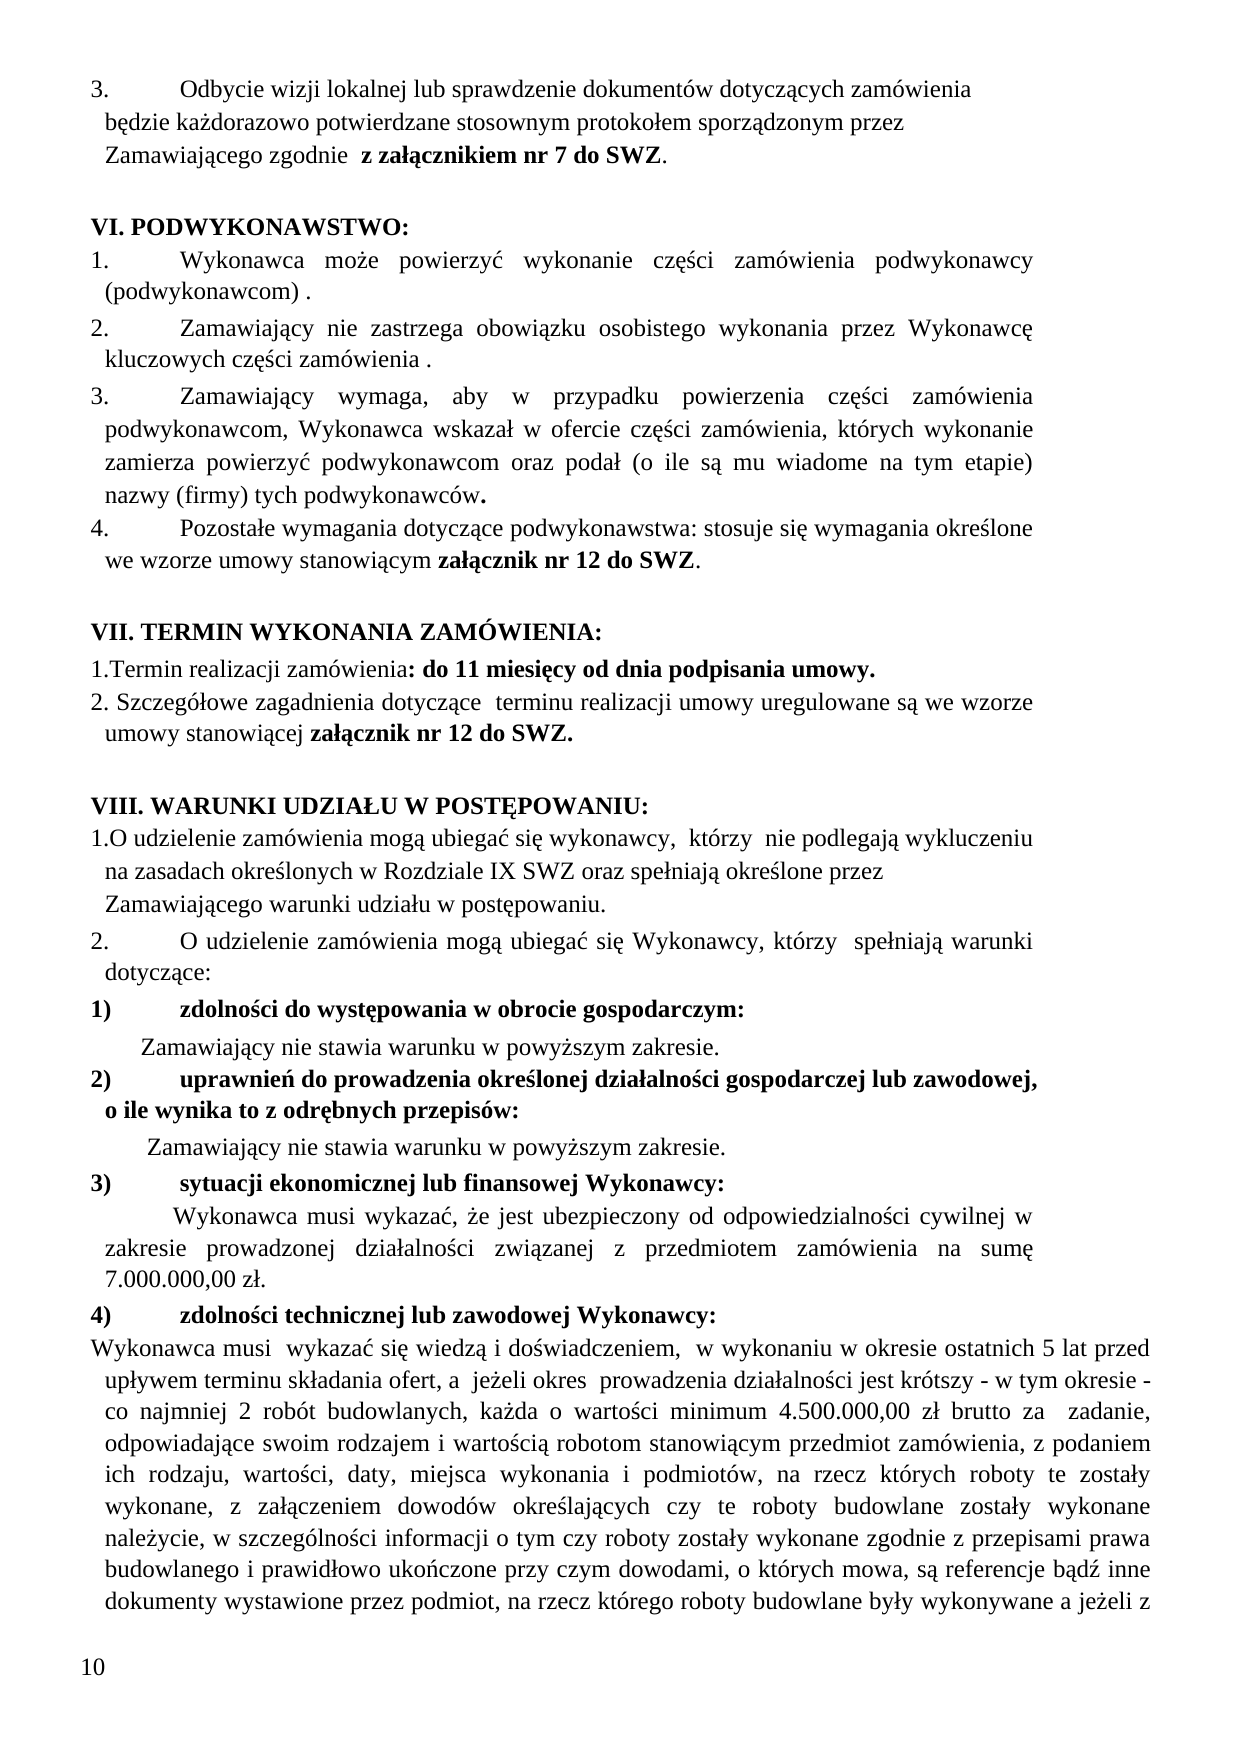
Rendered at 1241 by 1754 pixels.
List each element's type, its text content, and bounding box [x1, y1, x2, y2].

text Wykonawca musi wykazać się wiedzą i doświadczeniem, w wykonaniu w okresie ostatnich 5 lat przed upływem terminu składania ofert, a jeżeli okres prowadzenia działalności jest krótszy - w tym okresie - co najmniej 2 robót budowlanych, każda o wartości minimum 4.500.000,00 zł brutto za zadanie, odpowiadające swoim rodzajem i wartością robotom stanowiącym przedmiot zamówienia, z podaniem ich rodzaju, wartości, daty, miejsca wykonania i podmiotów, na rzecz których roboty te zostały wykonane, z załączeniem dowodów określających czy te roboty budowlane zostały wykonane należycie, w szczególności informacji o tym czy roboty zostały wykonane zgodnie z przepisami prawa budowlanego i prawidłowo ukończone przy czym dowodami, o których mowa, są referencje bądź inne dokumenty wystawione przez podmiot, na rzecz którego roboty budowlane były wykonywane a jeżeli z [90, 1333, 1152, 1614]
text 1.O udzielenie zamówienia mogą ubiegać się wykonawcy, którzy nie podlegają wykluczeniu na zasadach określonych w Rozdziale IX SWZ oraz spełniają określone przez Zamawiającego warunki udziału w postępowaniu. [90, 823, 1034, 918]
text Zamawiający nie stawia warunku w powyższym zakresie. [90, 1132, 1034, 1161]
list Zamawiający wymaga, aby w przypadku powierzenia części zamówienia podwykonawcom, Wykonawca wskazał w ofercie części zamówienia, których wykonanie zamierza powierzyć podwykonawcom oraz podał (o ile są mu wiadome na tym etapie) nazwy (firmy) tych podwykonawców. [90, 381, 1034, 508]
list zdolności do występowania w obrocie gospodarczym: [90, 994, 1056, 1023]
list Pozostałe wymagania dotyczące podwykonawstwa: stosuje się wymagania określone we wzorze umowy stanowiącym załącznik nr 12 do SWZ. [90, 513, 1034, 573]
list Odbycie wizji lokalnej lub sprawdzenie dokumentów dotyczących zamówienia będzie każdorazowo potwierdzane stosownym protokołem sporządzonym przez Zamawiającego zgodnie z załącznikiem nr 7 do SWZ. [90, 74, 1034, 168]
list uprawnień do prowadzenia określonej działalności gospodarczej lub zawodowej, o ile wynika to z odrębnych przepisów: [90, 1064, 1056, 1124]
text VIII. WARUNKI UDZIAŁU W POSTĘPOWANIU: [90, 791, 1056, 819]
list Zamawiający nie zastrzega obowiązku osobistego wykonania przez Wykonawcę kluczowych części zamówienia . [90, 313, 1034, 373]
text Wykonawca musi wykazać, że jest ubezpieczony od odpowiedzialności cywilnej w zakresie prowadzonej działalności związanej z przedmiotem zamówienia na sumę 7.000.000,00 zł. [90, 1201, 1034, 1293]
list zdolności technicznej lub zawodowej Wykonawcy: [90, 1301, 1056, 1329]
list Wykonawca może powierzyć wykonanie części zamówienia podwykonawcy (podwykonawcom) . [90, 245, 1034, 305]
text VI. PODWYKONAWSTWO: [90, 212, 1056, 241]
list O udzielenie zamówienia mogą ubiegać się Wykonawcy, którzy spełniają warunki dotyczące: [90, 926, 1034, 986]
text 2. Szczegółowe zagadnienia dotyczące terminu realizacji umowy uregulowane są we wzorze umowy stanowiącej załącznik nr 12 do SWZ. [90, 687, 1034, 747]
text 1.Termin realizacji zamówienia: do 11 miesięcy od dnia podpisania umowy. [90, 654, 1056, 683]
text Zamawiający nie stawia warunku w powyższym zakresie. [90, 1032, 1034, 1060]
list sytuacji ekonomicznej lub finansowej Wykonawcy: [90, 1168, 1056, 1197]
text VII. TERMIN WYKONANIA ZAMÓWIENIA: [90, 617, 1056, 646]
